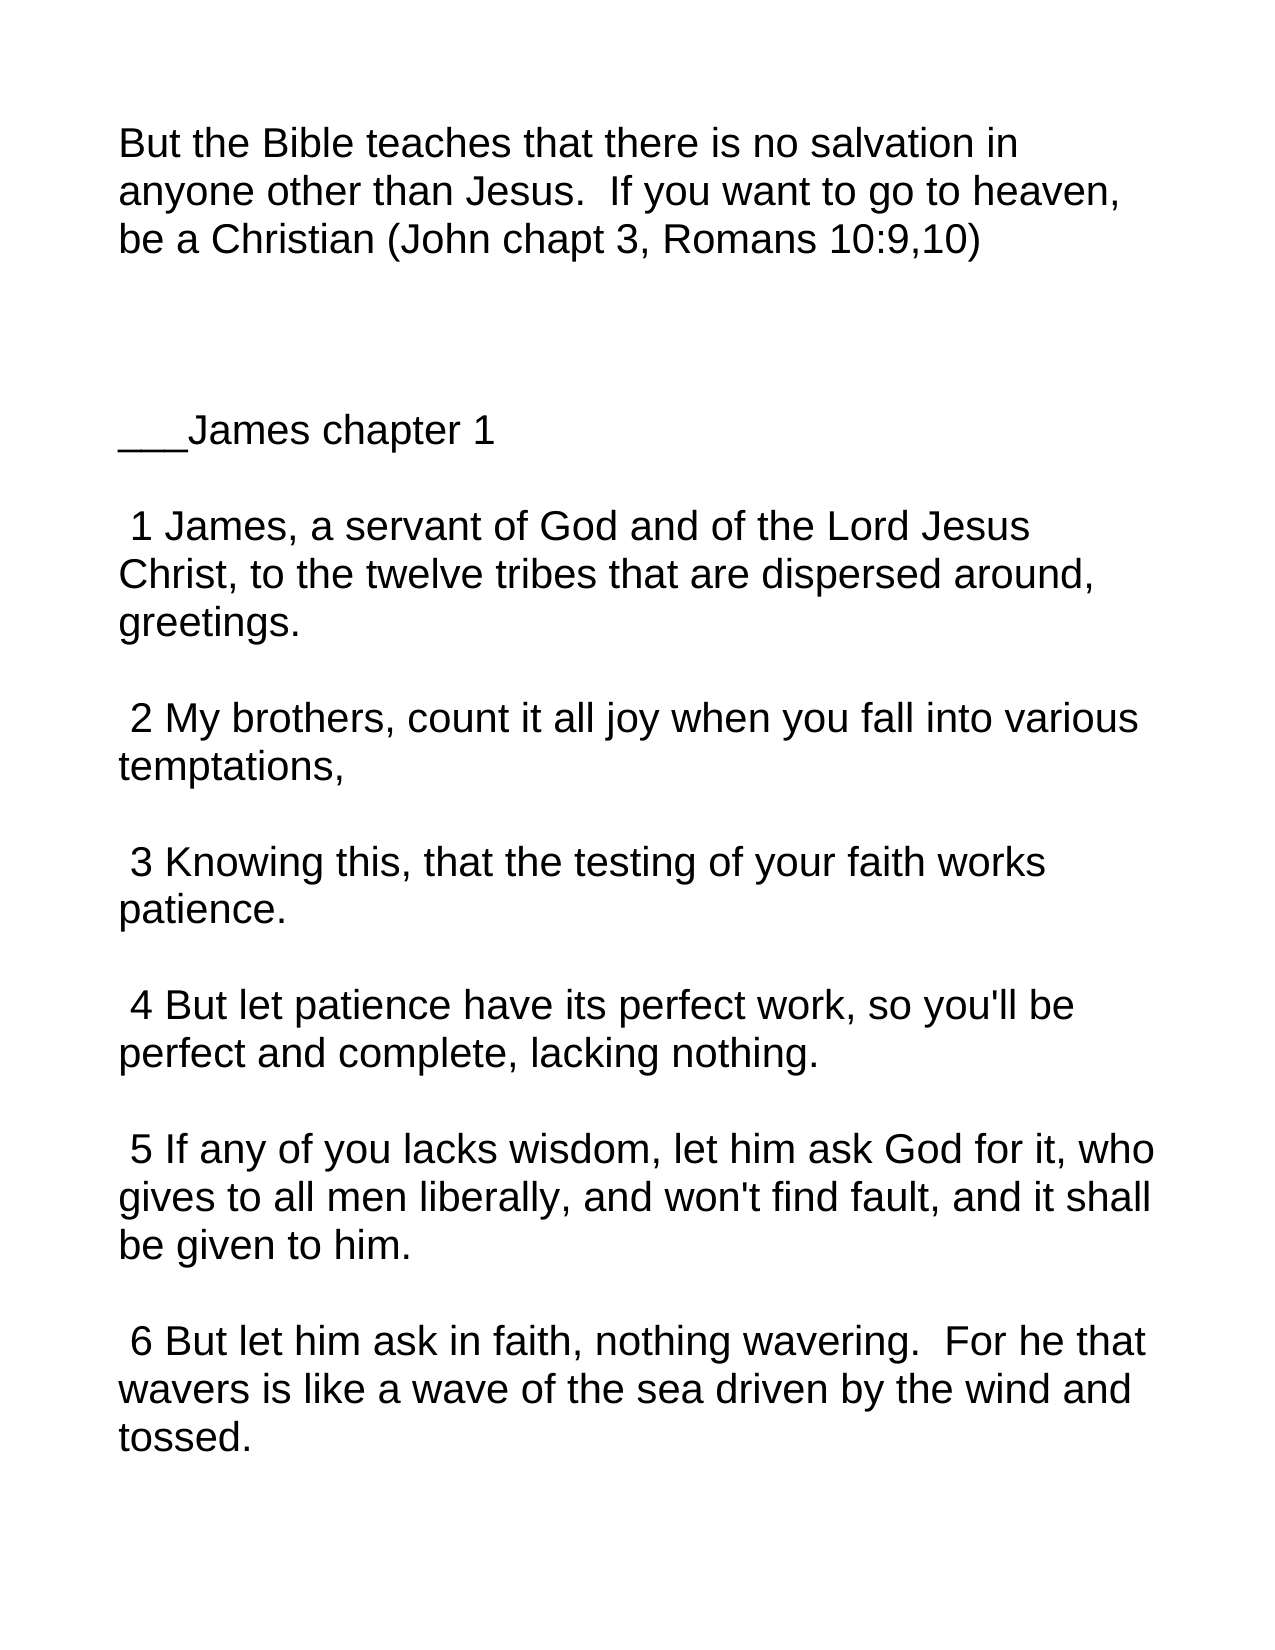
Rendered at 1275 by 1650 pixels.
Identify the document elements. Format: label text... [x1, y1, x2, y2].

text ___James chapter 1 [118, 406, 1157, 453]
text 6 But let him ask in faith, nothing wavering. For he that wavers is like a wave of the sea driven by the wind and tossed. [118, 1316, 1157, 1460]
text 4 But let patience have its perfect work, so you'll be perfect and complete, lacking nothing. [118, 981, 1157, 1076]
text 5 If any of you lacks wisdom, let him ask God for it, who gives to all men liberally, and won't find fault, and it shall be given to him. [118, 1124, 1157, 1268]
text 2 My brothers, count it all joy when you fall into various temptations, [118, 693, 1157, 789]
text 3 Knowing this, that the testing of your faith works patience. [118, 837, 1157, 933]
text 1 James, a servant of God and of the Lord Jesus Christ, to the twelve tribes that are dispersed around, greetings. [118, 501, 1157, 645]
text But the Bible teaches that there is no salvation in anyone other than Jesus. If you want to go to heaven, be a Christian (John chapt 3, Romans 10:9,10) [118, 118, 1157, 262]
